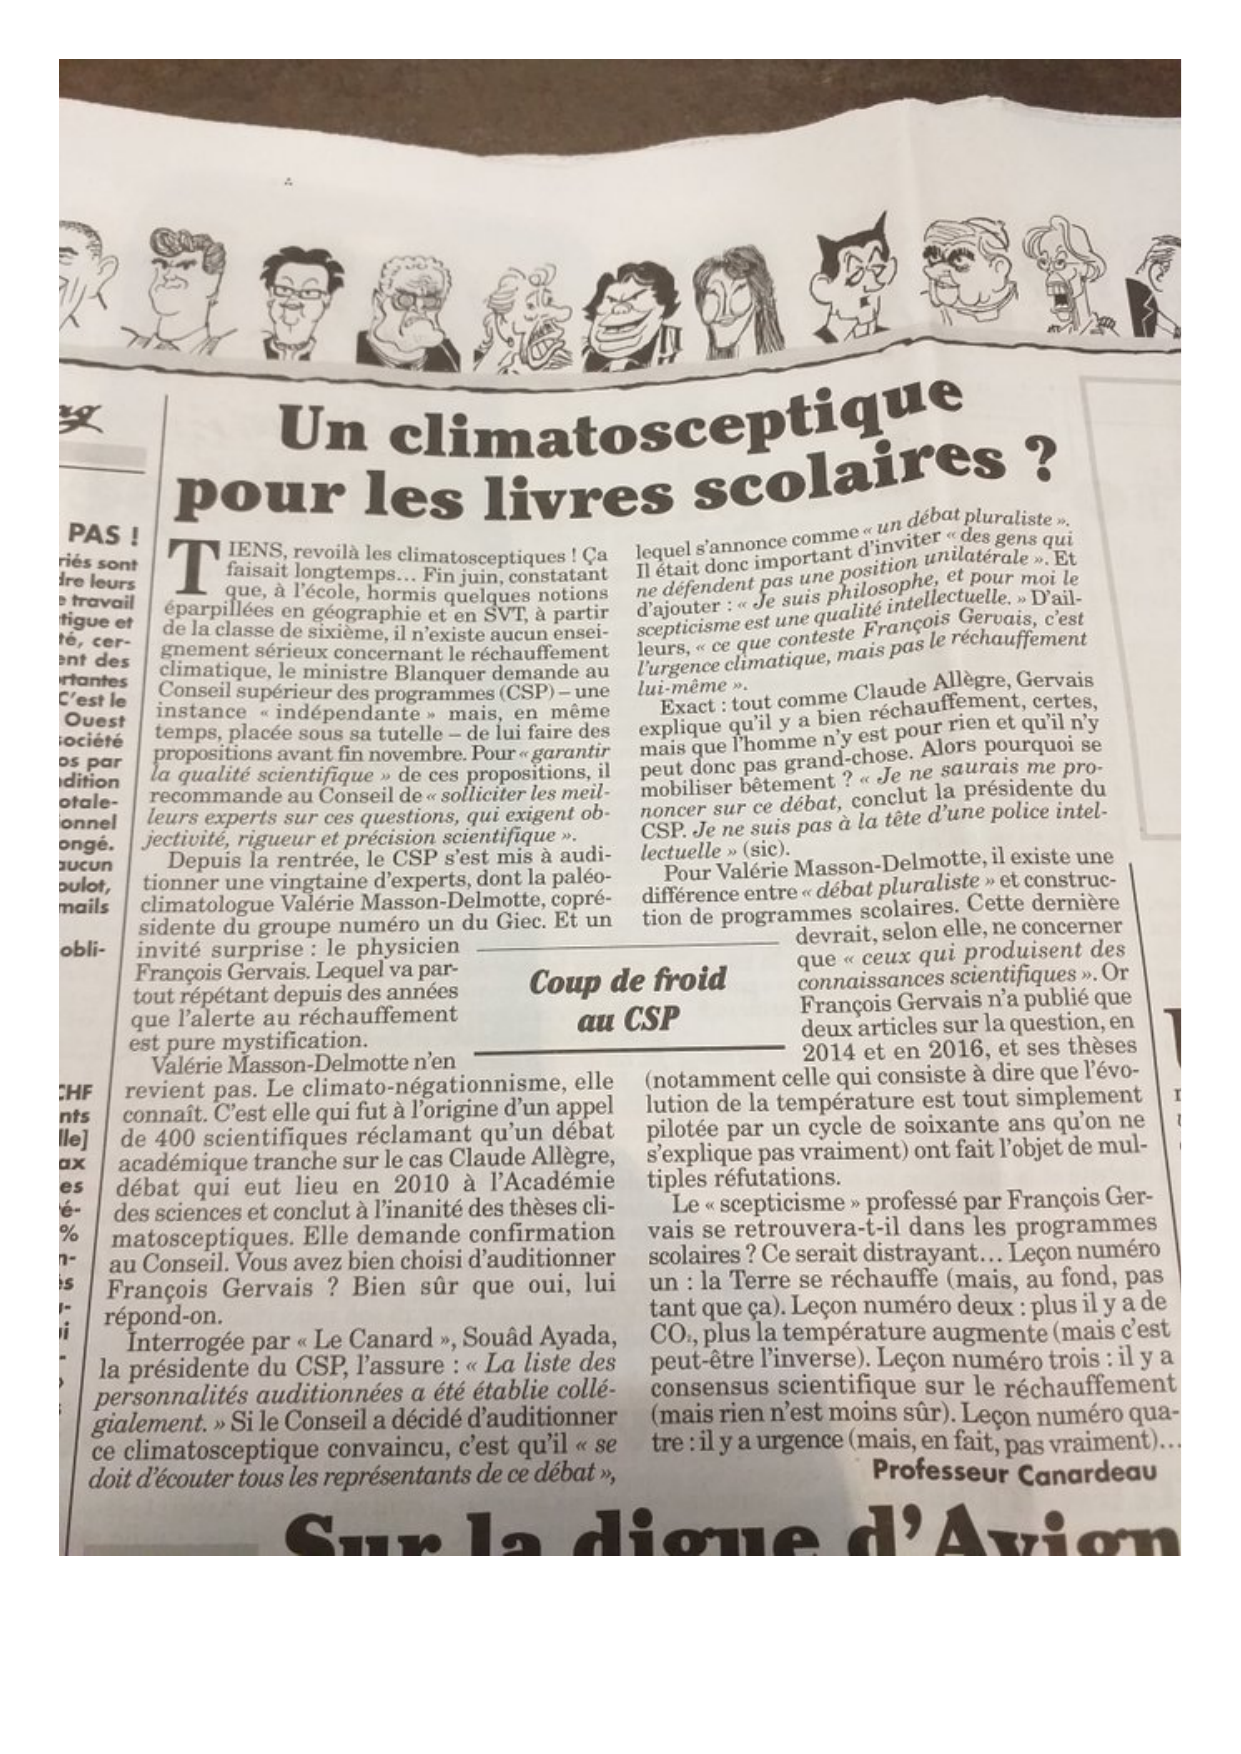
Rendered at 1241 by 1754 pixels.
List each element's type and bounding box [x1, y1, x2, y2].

picture [59, 59, 1182, 1556]
